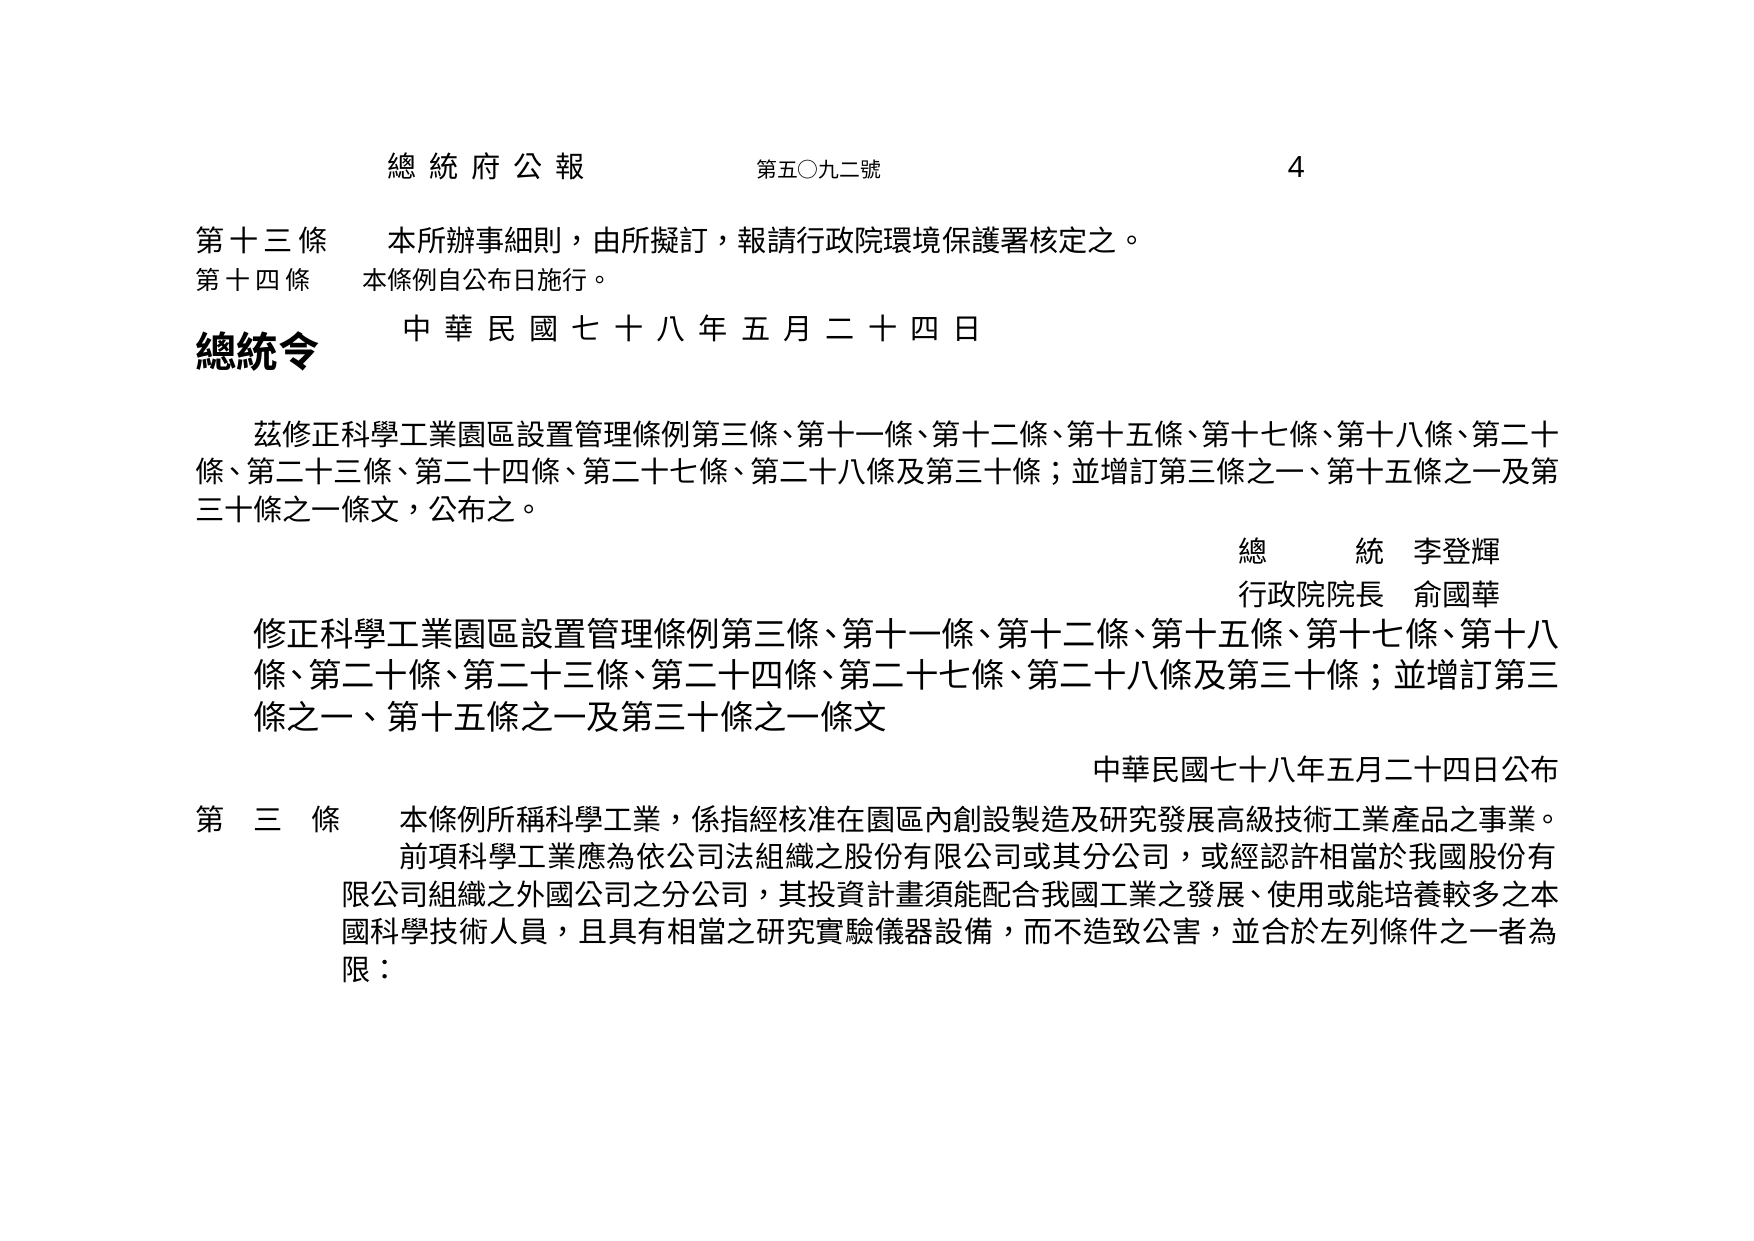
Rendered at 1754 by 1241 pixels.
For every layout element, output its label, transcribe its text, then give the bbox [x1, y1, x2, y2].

text 茲修正科學工業園區設置管理條例第三條、第十一條、第十二條、第十五條、第十七條、第十八條、第二十條、第二十三條、第二十四條、第二十七條、第二十八條及第三十條；並增訂第三條之一、第十五條之一及第三十條之一條文，公布之。 [195, 415, 1559, 528]
text 第十三條 本所辦事細則，由所擬訂，報請行政院環境保護署核定之。 [195, 222, 1559, 259]
text 第 三 條 本條例所稱科學工業，係指經核准在園區內創設製造及研究發展高級技術工業產品之事業。 [195, 800, 1559, 838]
text 前項科學工業應為依公司法組織之股份有限公司或其分公司，或經認許相當於我國股份有限公司組織之外國公司之分公司，其投資計畫須能配合我國工業之發展、使用或能培養較多之本國科學技術人員，且具有相當之研究實驗儀器設備，而不造致公害，並合於左列條件之一者為限： [341, 838, 1559, 988]
table_header 中華民國七十八年五月二十四日 [399, 309, 986, 415]
text 總 統 李登輝 [195, 533, 1501, 570]
text 行政院院長 俞國華 [195, 575, 1501, 613]
text 修正科學工業園區設置管理條例第三條、第十一條、第十二條、第十五條、第十七條、第十八條、第二十條、第二十三條、第二十四條、第二十七條、第二十八條及第三十條；並增訂第三條之一、第十五條之一及第三十條之一條文 [253, 613, 1559, 738]
text 第十四條 本條例自公布日施行。 [195, 259, 1559, 297]
table_header 總統令 [192, 309, 399, 415]
text 中華民國七十八年五月二十四日公布 [195, 750, 1559, 788]
